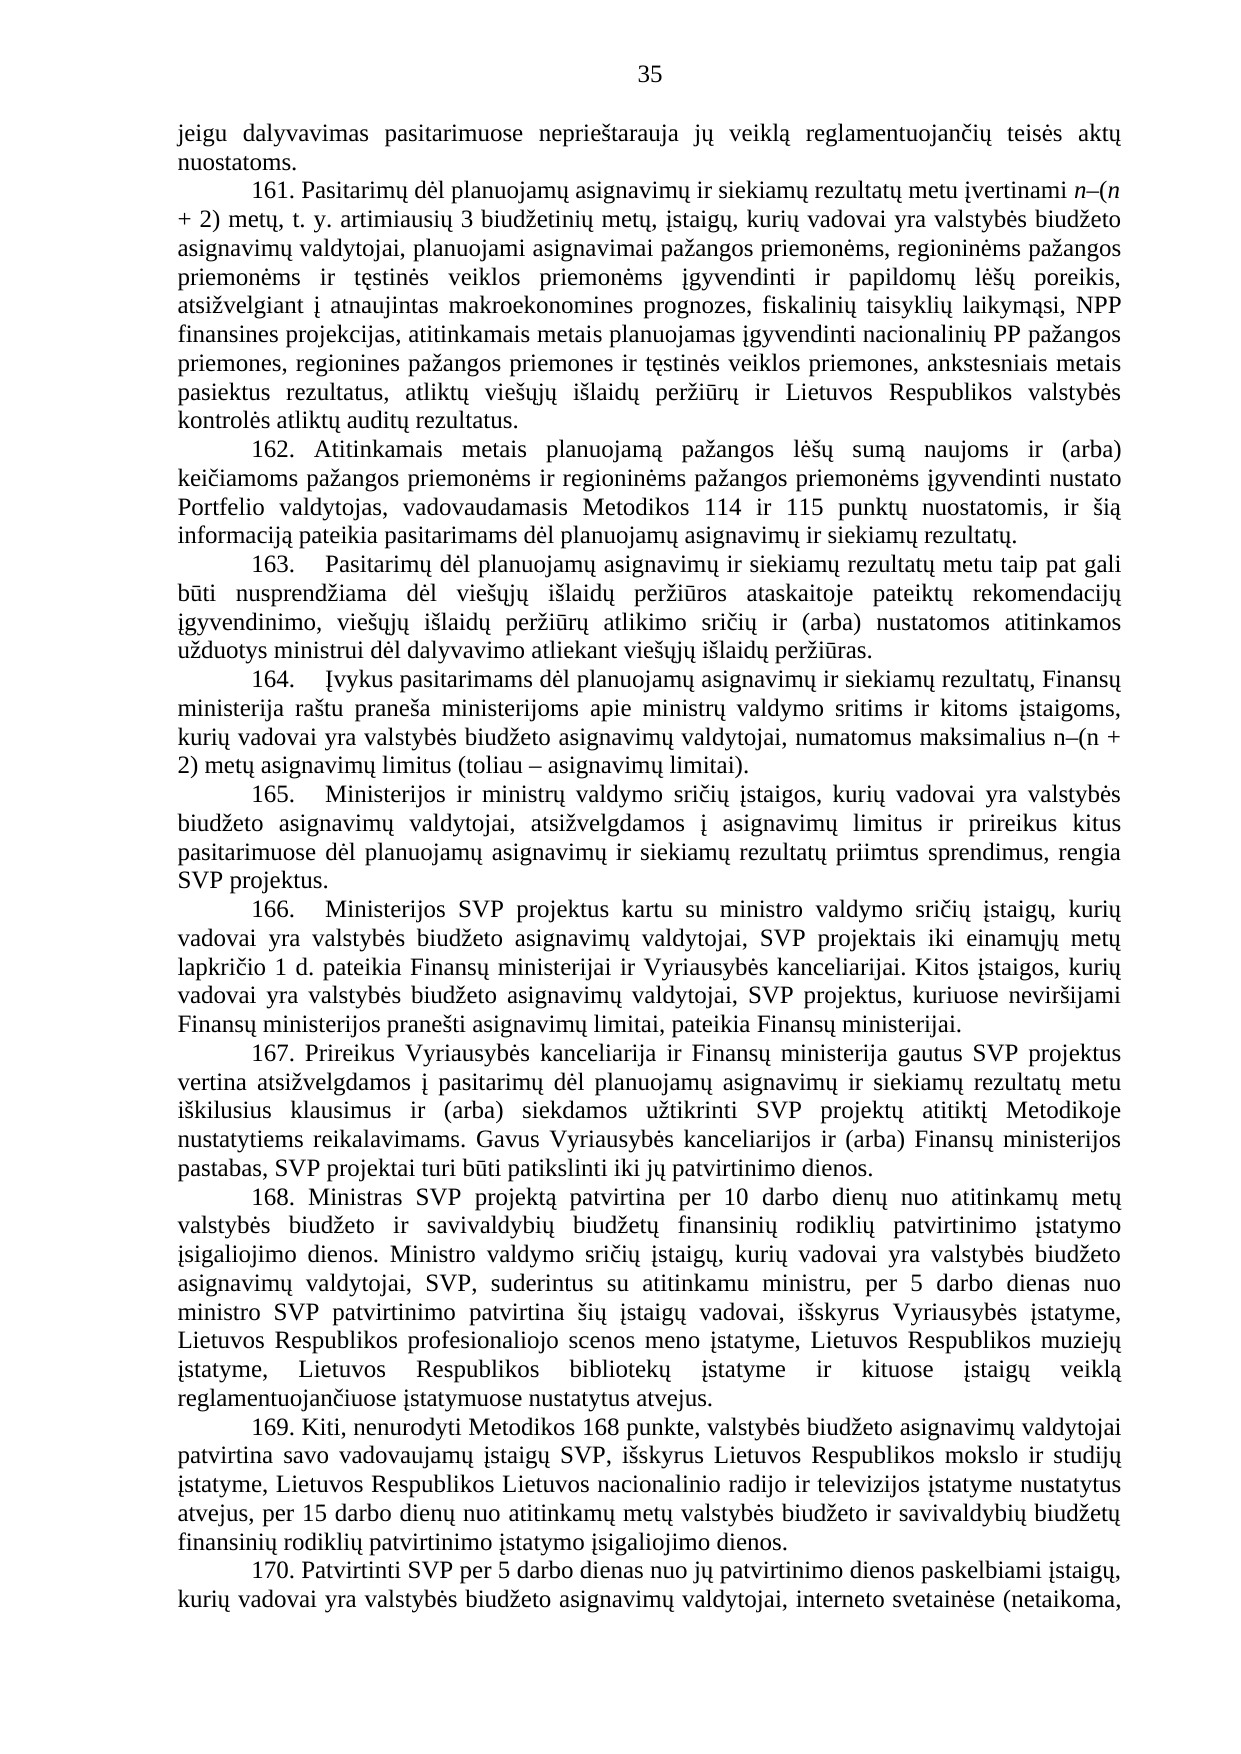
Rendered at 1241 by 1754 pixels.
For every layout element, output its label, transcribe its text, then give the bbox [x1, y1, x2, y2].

text 163. Pasitarimų dėl planuojamų asignavimų ir siekiamų rezultatų metu taip pat gali būti nusprendžiama dėl viešųjų išlaidų peržiūros ataskaitoje pateiktų rekomendacijų įgyvendinimo, viešųjų išlaidų peržiūrų atlikimo sričių ir (arba) nustatomos atitinkamos užduotys ministrui dėl dalyvavimo atliekant viešųjų išlaidų peržiūras. [177, 549, 1122, 664]
text 170. Patvirtinti SVP per 5 darbo dienas nuo jų patvirtinimo dienos paskelbiami įstaigų, kurių vadovai yra valstybės biudžeto asignavimų valdytojai, interneto svetainėse (netaikoma, [177, 1556, 1122, 1613]
text 168. Ministras SVP projektą patvirtina per 10 darbo dienų nuo atitinkamų metų valstybės biudžeto ir savivaldybių biudžetų finansinių rodiklių patvirtinimo įstatymo įsigaliojimo dienos. Ministro valdymo sričių įstaigų, kurių vadovai yra valstybės biudžeto asignavimų valdytojai, SVP, suderintus su atitinkamu ministru, per 5 darbo dienas nuo ministro SVP patvirtinimo patvirtina šių įstaigų vadovai, išskyrus Vyriausybės įstatyme, Lietuvos Respublikos profesionaliojo scenos meno įstatyme, Lietuvos Respublikos muziejų įstatyme, Lietuvos Respublikos bibliotekų įstatyme ir kituose įstaigų veiklą reglamentuojančiuose įstatymuose nustatytus atvejus. [177, 1182, 1122, 1412]
text 167. Prireikus Vyriausybės kanceliarija ir Finansų ministerija gautus SVP projektus vertina atsižvelgdamos į pasitarimų dėl planuojamų asignavimų ir siekiamų rezultatų metu iškilusius klausimus ir (arba) siekdamos užtikrinti SVP projektų atitiktį Metodikoje nustatytiems reikalavimams. Gavus Vyriausybės kanceliarijos ir (arba) Finansų ministerijos pastabas, SVP projektai turi būti patikslinti iki jų patvirtinimo dienos. [177, 1038, 1122, 1182]
text 166. Ministerijos SVP projektus kartu su ministro valdymo sričių įstaigų, kurių vadovai yra valstybės biudžeto asignavimų valdytojai, SVP projektais iki einamųjų metų lapkričio 1 d. pateikia Finansų ministerijai ir Vyriausybės kanceliarijai. Kitos įstaigos, kurių vadovai yra valstybės biudžeto asignavimų valdytojai, SVP projektus, kuriuose neviršijami Finansų ministerijos pranešti asignavimų limitai, pateikia Finansų ministerijai. [177, 894, 1122, 1038]
text 169. Kiti, nenurodyti Metodikos 168 punkte, valstybės biudžeto asignavimų valdytojai patvirtina savo vadovaujamų įstaigų SVP, išskyrus Lietuvos Respublikos mokslo ir studijų įstatyme, Lietuvos Respublikos Lietuvos nacionalinio radijo ir televizijos įstatyme nustatytus atvejus, per 15 darbo dienų nuo atitinkamų metų valstybės biudžeto ir savivaldybių biudžetų finansinių rodiklių patvirtinimo įstatymo įsigaliojimo dienos. [177, 1412, 1122, 1556]
text 161. Pasitarimų dėl planuojamų asignavimų ir siekiamų rezultatų metu įvertinami n–(n + 2) metų, t. y. artimiausių 3 biudžetinių metų, įstaigų, kurių vadovai yra valstybės biudžeto asignavimų valdytojai, planuojami asignavimai pažangos priemonėms, regioninėms pažangos priemonėms ir tęstinės veiklos priemonėms įgyvendinti ir papildomų lėšų poreikis, atsižvelgiant į atnaujintas makroekonomines prognozes, fiskalinių taisyklių laikymąsi, NPP finansines projekcijas, atitinkamais metais planuojamas įgyvendinti nacionalinių PP pažangos priemones, regionines pažangos priemones ir tęstinės veiklos priemones, ankstesniais metais pasiektus rezultatus, atliktų viešųjų išlaidų peržiūrų ir Lietuvos Respublikos valstybės kontrolės atliktų auditų rezultatus. [177, 176, 1122, 434]
text jeigu dalyvavimas pasitarimuose neprieštarauja jų veiklą reglamentuojančių teisės aktų nuostatoms. [177, 118, 1122, 176]
text 162. Atitinkamais metais planuojamą pažangos lėšų sumą naujoms ir (arba) keičiamoms pažangos priemonėms ir regioninėms pažangos priemonėms įgyvendinti nustato Portfelio valdytojas, vadovaudamasis Metodikos 114 ir 115 punktų nuostatomis, ir šią informaciją pateikia pasitarimams dėl planuojamų asignavimų ir siekiamų rezultatų. [177, 434, 1122, 549]
text 165. Ministerijos ir ministrų valdymo sričių įstaigos, kurių vadovai yra valstybės biudžeto asignavimų valdytojai, atsižvelgdamos į asignavimų limitus ir prireikus kitus pasitarimuose dėl planuojamų asignavimų ir siekiamų rezultatų priimtus sprendimus, rengia SVP projektus. [177, 779, 1122, 894]
text 164. Įvykus pasitarimams dėl planuojamų asignavimų ir siekiamų rezultatų, Finansų ministerija raštu praneša ministerijoms apie ministrų valdymo sritims ir kitoms įstaigoms, kurių vadovai yra valstybės biudžeto asignavimų valdytojai, numatomus maksimalius n–(n + 2) metų asignavimų limitus (toliau – asignavimų limitai). [177, 664, 1122, 779]
